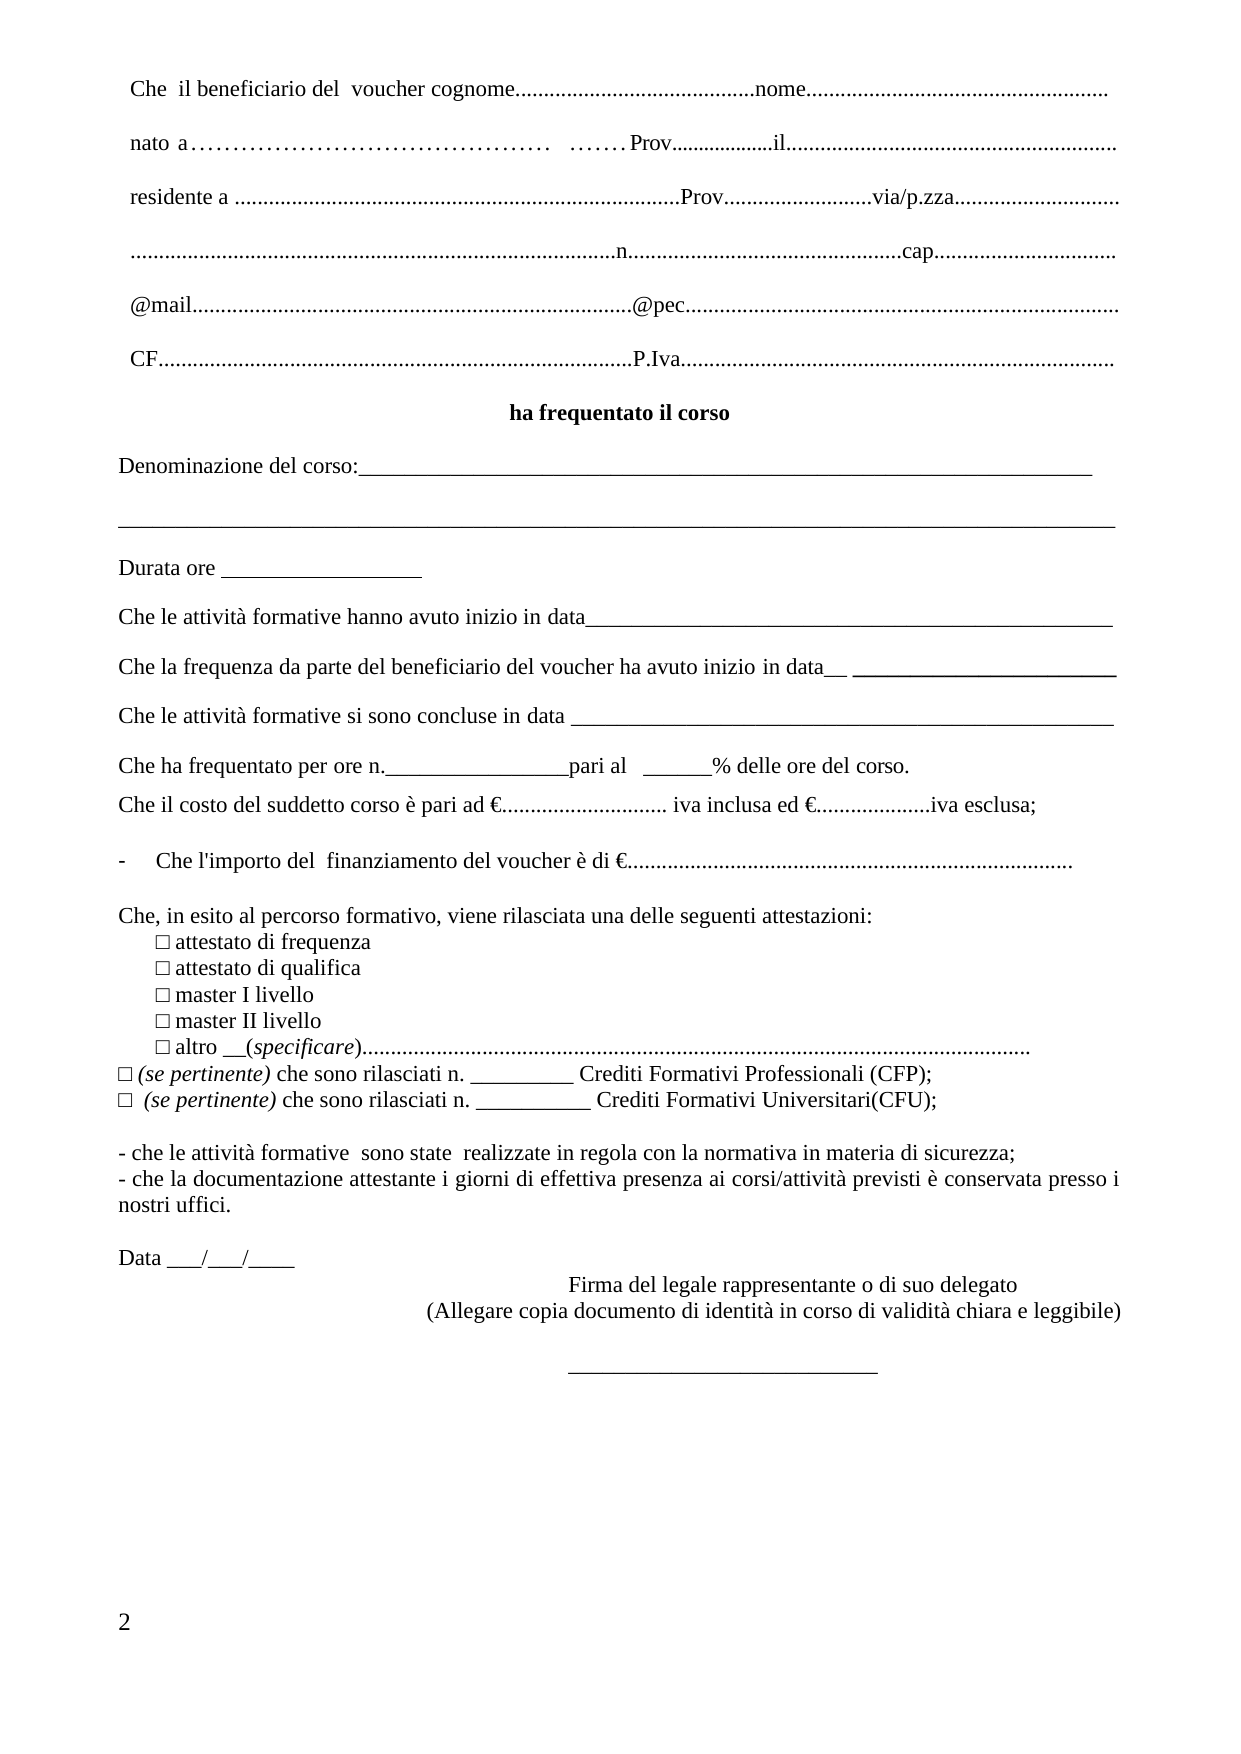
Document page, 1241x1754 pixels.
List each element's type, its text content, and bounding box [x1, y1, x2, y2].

text □ master II livello [156, 1007, 1122, 1033]
text □ altro __(specificare)..................................................................................................................... [156, 1033, 1122, 1060]
text □ (se pertinente) che sono rilasciati n. __________ Crediti Formativi Universitari(CFU); [118, 1086, 1122, 1112]
text Firma del legale rappresentante o di suo delegato [118, 1271, 1122, 1297]
text .....................................................................................n................................................cap................................ [130, 237, 1122, 263]
list Che l'importo del finanziamento del voucher è di €.............................................................................. [118, 844, 1122, 875]
text Che le attività formative si sono concluse in data _______________________________________________ [118, 702, 1122, 729]
text Che il beneficiario del voucher cognome..........................................nome..................................................... [130, 75, 1122, 101]
list Che il costo del suddetto corso è pari ad €............................. iva inclusa ed €....................iva esclusa; [118, 791, 1122, 818]
text @mail.............................................................................@pec............................................................................ [130, 291, 1122, 317]
text _______________________________________________________________________________________ [118, 504, 1122, 531]
list Che, in esito al percorso formativo, viene rilasciata una delle seguenti attestazioni: [118, 902, 1122, 928]
text Data ___/___/____ [118, 1244, 1122, 1271]
text Denominazione del corso:________________________________________________________________ [118, 452, 1101, 478]
text - che le attività formative sono state realizzate in regola con la normativa in materia di sicurezza; [118, 1139, 1122, 1165]
text Durata ore [118, 554, 1122, 580]
subtitle ha frequentato il corso [118, 399, 1121, 426]
text □ attestato di frequenza [156, 928, 1122, 954]
text Che ha frequentato per ore n.________________pari al ______% delle ore del corso. [118, 752, 1122, 778]
text nato a........................................... .......Prov...................il.......................................................... [130, 129, 1122, 155]
text Che la frequenza da parte del beneficiario del voucher ha avuto inizio in data__ _______________________ [118, 653, 1122, 679]
text CF...................................................................................P.Iva............................................................................ [130, 345, 1122, 372]
text □ (se pertinente) che sono rilasciati n. _________ Crediti Formativi Professionali (CFP); [118, 1060, 1122, 1086]
text □ attestato di qualifica [156, 954, 1122, 981]
text ___________________________ [118, 1350, 1122, 1376]
text □ master I livello [156, 981, 1122, 1007]
text (Allegare copia documento di identità in corso di validità chiara e leggibile) [118, 1297, 1122, 1323]
text residente a ..............................................................................Prov..........................via/p.zza............................. [130, 183, 1122, 209]
text Che le attività formative hanno avuto inizio in data______________________________________________ [118, 603, 1122, 630]
text - che la documentazione attestante i giorni di effettiva presenza ai corsi/attività previsti è conservata presso i nostri uffici. [118, 1165, 1122, 1218]
